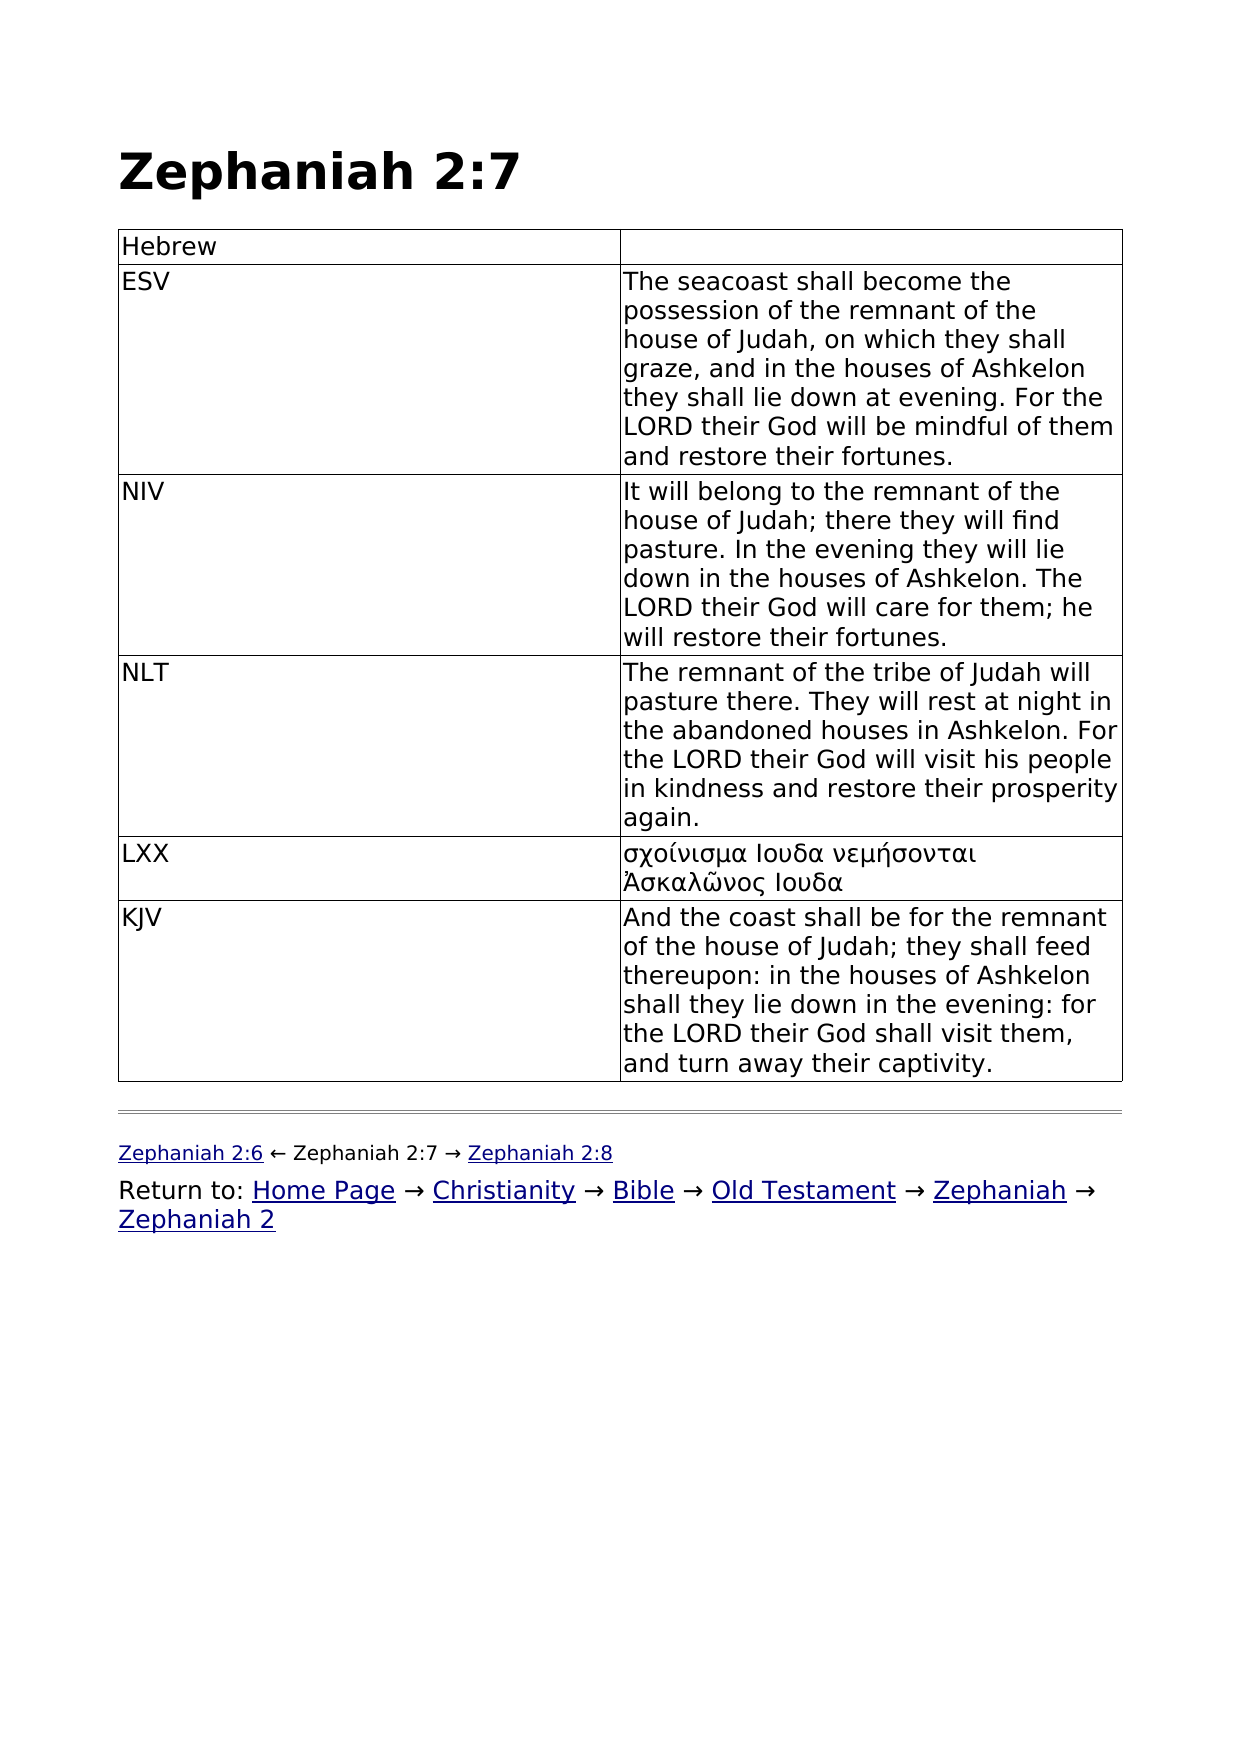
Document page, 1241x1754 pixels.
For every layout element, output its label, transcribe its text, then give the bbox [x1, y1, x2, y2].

text Return to: Home Page → Christianity → Bible → Old Testament → Zephaniah → Zephaniah 2 [118, 1176, 1122, 1234]
table_cell KJV [119, 901, 620, 1081]
table_cell The remnant of the tribe of Judah will pasture there. They will rest at night in the abandoned houses in Ashkelon. For the LORD their God will visit his people in kindness and restore their prosperity again. [621, 656, 1122, 836]
table_cell LXX [119, 837, 620, 900]
table_header [621, 230, 1122, 264]
subtitle Zephaniah 2:7 [118, 143, 1122, 201]
table_cell And the coast shall be for the remnant of the house of Judah; they shall feed thereupon: in the houses of Ashkelon shall they lie down in the evening: for the LORD their God shall visit them, and turn away their captivity. [621, 901, 1122, 1081]
table_cell The seacoast shall become the possession of the remnant of the house of Judah, on which they shall graze, and in the houses of Ashkelon they shall lie down at evening. For the LORD their God will be mindful of them and restore their fortunes. [621, 265, 1122, 474]
table_cell It will belong to the remnant of the house of Judah; there they will find pasture. In the evening they will lie down in the houses of Ashkelon. The LORD their God will care for them; he will restore their fortunes. [621, 475, 1122, 655]
table_cell NLT [119, 656, 620, 836]
text Zephaniah 2:6 ← Zephaniah 2:7 → Zephaniah 2:8 [118, 1142, 1122, 1176]
table_header Hebrew [119, 230, 620, 264]
table_cell NIV [119, 475, 620, 655]
table_cell ESV [119, 265, 620, 474]
table_cell σχοίνισμα Ιουδα νεμήσονται Ἀσκαλῶνος Ιουδα [621, 837, 1122, 900]
